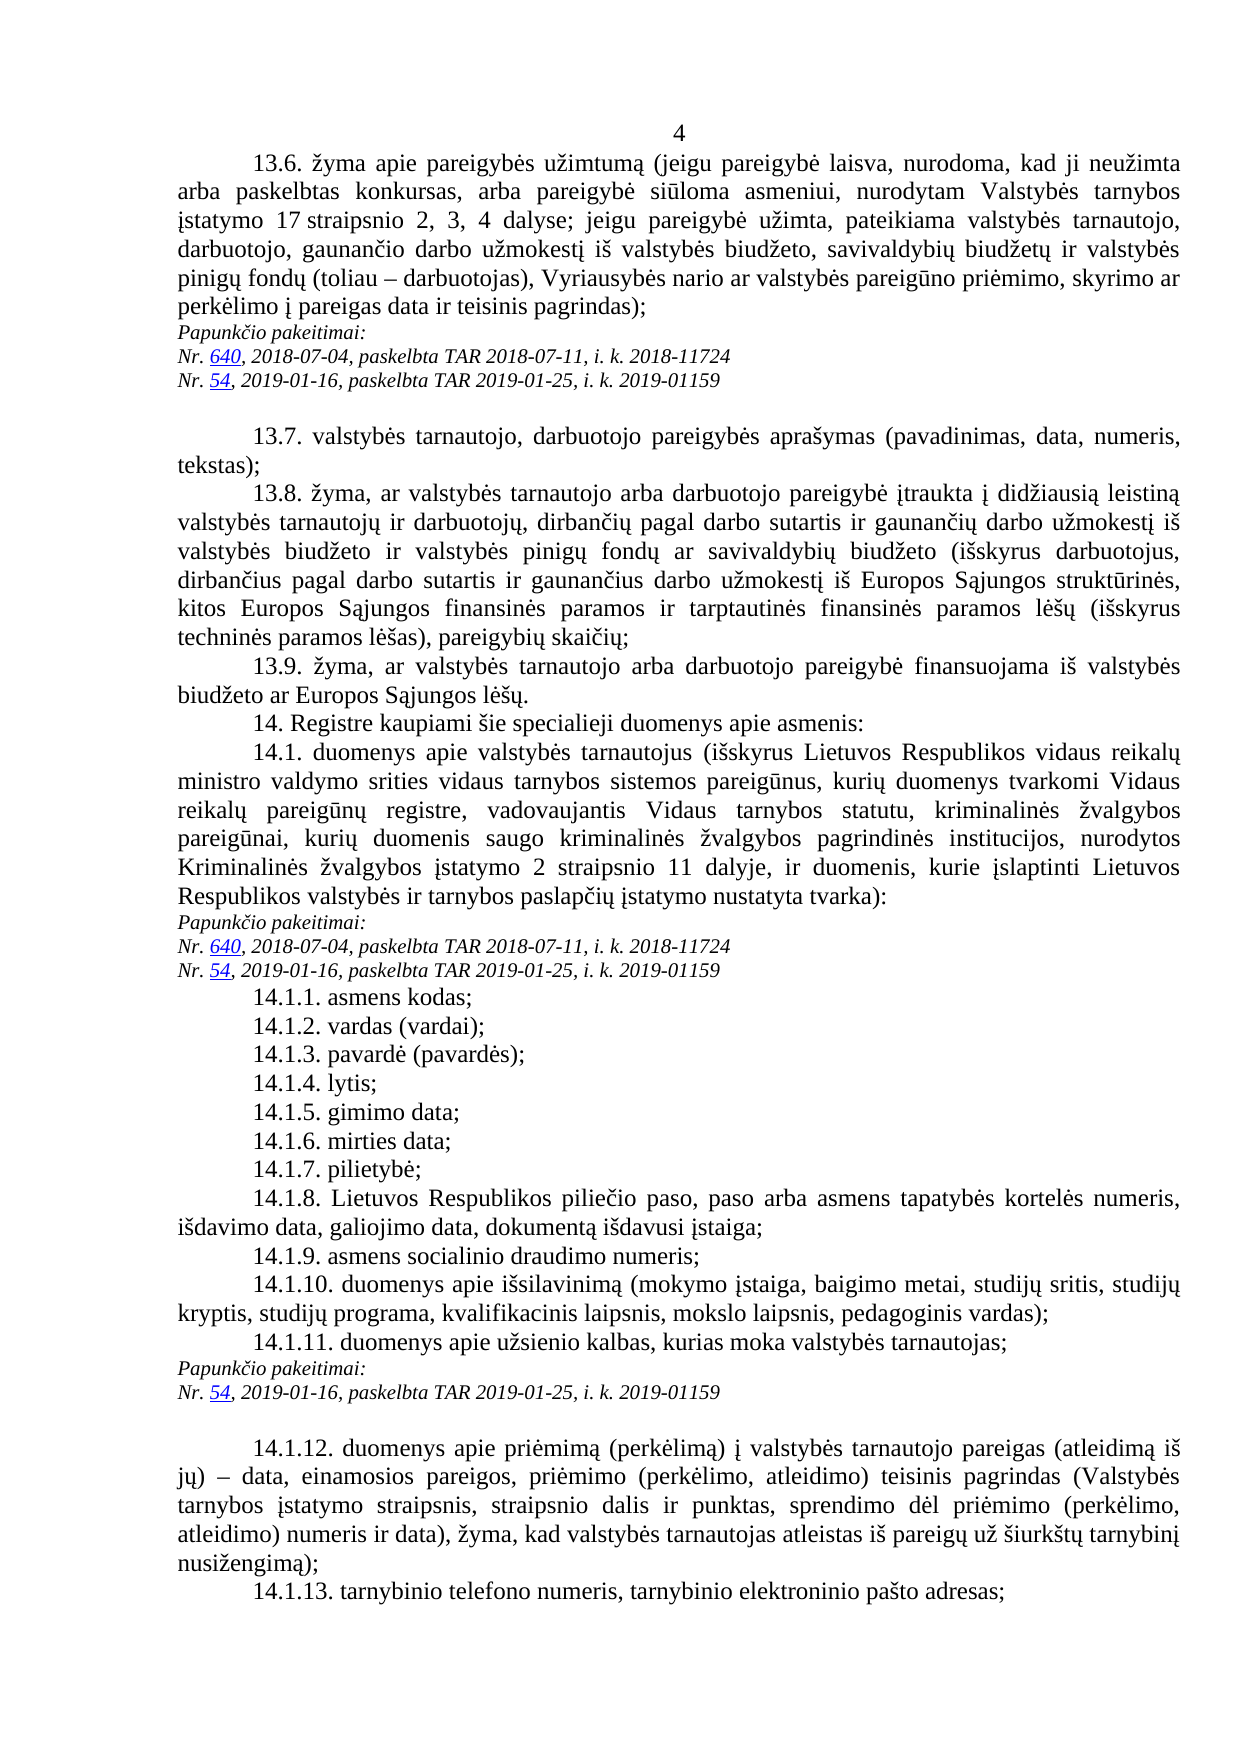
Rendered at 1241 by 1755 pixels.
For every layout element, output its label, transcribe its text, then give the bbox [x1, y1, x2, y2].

text 13.8. žyma, ar valstybės tarnautojo arba darbuotojo pareigybė įtraukta į didžiausią leistiną valstybės tarnautojų ir darbuotojų, dirbančių pagal darbo sutartis ir gaunančių darbo užmokestį iš valstybės biudžeto ir valstybės pinigų fondų ar savivaldybių biudžeto (išskyrus darbuotojus, dirbančius pagal darbo sutartis ir gaunančius darbo užmokestį iš Europos Sąjungos struktūrinės, kitos Europos Sąjungos finansinės paramos ir tarptautinės finansinės paramos lėšų (išskyrus techninės paramos lėšas), pareigybių skaičių; [177, 478, 1181, 651]
text Papunkčio pakeitimai: [177, 910, 1181, 934]
text 13.9. žyma, ar valstybės tarnautojo arba darbuotojo pareigybė finansuojama iš valstybės biudžeto ar Europos Sąjungos lėšų. [177, 651, 1181, 708]
text 14.1.10. duomenys apie išsilavinimą (mokymo įstaiga, baigimo metai, studijų sritis, studijų kryptis, studijų programa, kvalifikacinis laipsnis, mokslo laipsnis, pedagoginis vardas); [177, 1269, 1181, 1327]
text 14.1.9. asmens socialinio draudimo numeris; [177, 1241, 1181, 1269]
text 14.1.5. gimimo data; [177, 1097, 1181, 1126]
text 14.1.2. vardas (vardai); [177, 1011, 1181, 1039]
text Papunkčio pakeitimai: [177, 1356, 1181, 1380]
text 14.1.1. asmens kodas; [177, 982, 1181, 1011]
text 14.1.7. pilietybė; [177, 1154, 1181, 1183]
text 13.6. žyma apie pareigybės užimtumą (jeigu pareigybė laisva, nurodoma, kad ji neužimta arba paskelbtas konkursas, arba pareigybė siūloma asmeniui, nurodytam Valstybės tarnybos įstatymo 17 straipsnio 2, 3, 4 dalyse; jeigu pareigybė užimta, pateikiama valstybės tarnautojo, darbuotojo, gaunančio darbo užmokestį iš valstybės biudžeto, savivaldybių biudžetų ir valstybės pinigų fondų (toliau – darbuotojas), Vyriausybės nario ar valstybės pareigūno priėmimo, skyrimo ar perkėlimo į pareigas data ir teisinis pagrindas); [177, 148, 1181, 320]
text Nr. 54, 2019-01-16, paskelbta TAR 2019-01-25, i. k. 2019-01159 [177, 958, 1181, 982]
text 14.1.3. pavardė (pavardės); [177, 1039, 1181, 1068]
text Nr. 640, 2018-07-04, paskelbta TAR 2018-07-11, i. k. 2018-11724 [177, 934, 1181, 958]
text 14.1.8. Lietuvos Respublikos piliečio paso, paso arba asmens tapatybės kortelės numeris, išdavimo data, galiojimo data, dokumentą išdavusi įstaiga; [177, 1183, 1181, 1241]
text Papunkčio pakeitimai: [177, 320, 1181, 344]
text 13.7. valstybės tarnautojo, darbuotojo pareigybės aprašymas (pavadinimas, data, numeris, tekstas); [177, 421, 1181, 478]
text 14. Registre kaupiami šie specialieji duomenys apie asmenis: [177, 708, 1181, 737]
text 14.1.6. mirties data; [177, 1126, 1181, 1154]
text 14.1.12. duomenys apie priėmimą (perkėlimą) į valstybės tarnautojo pareigas (atleidimą iš jų) – data, einamosios pareigos, priėmimo (perkėlimo, atleidimo) teisinis pagrindas (Valstybės tarnybos įstatymo straipsnis, straipsnio dalis ir punktas, sprendimo dėl priėmimo (perkėlimo, atleidimo) numeris ir data), žyma, kad valstybės tarnautojas atleistas iš pareigų už šiurkštų tarnybinį nusižengimą); [177, 1433, 1181, 1576]
text 14.1.13. tarnybinio telefono numeris, tarnybinio elektroninio pašto adresas; [177, 1576, 1181, 1605]
text Nr. 640, 2018-07-04, paskelbta TAR 2018-07-11, i. k. 2018-11724 [177, 344, 1181, 368]
text 14.1.11. duomenys apie užsienio kalbas, kurias moka valstybės tarnautojas; [177, 1327, 1181, 1356]
text Nr. 54, 2019-01-16, paskelbta TAR 2019-01-25, i. k. 2019-01159 [177, 1380, 1181, 1404]
text 14.1.4. lytis; [177, 1068, 1181, 1097]
text Nr. 54, 2019-01-16, paskelbta TAR 2019-01-25, i. k. 2019-01159 [177, 368, 1181, 392]
text 14.1. duomenys apie valstybės tarnautojus (išskyrus Lietuvos Respublikos vidaus reikalų ministro valdymo srities vidaus tarnybos sistemos pareigūnus, kurių duomenys tvarkomi Vidaus reikalų pareigūnų registre, vadovaujantis Vidaus tarnybos statutu, kriminalinės žvalgybos pareigūnai, kurių duomenis saugo kriminalinės žvalgybos pagrindinės institucijos, nurodytos Kriminalinės žvalgybos įstatymo 2 straipsnio 11 dalyje, ir duomenis, kurie įslaptinti Lietuvos Respublikos valstybės ir tarnybos paslapčių įstatymo nustatyta tvarka): [177, 737, 1181, 910]
